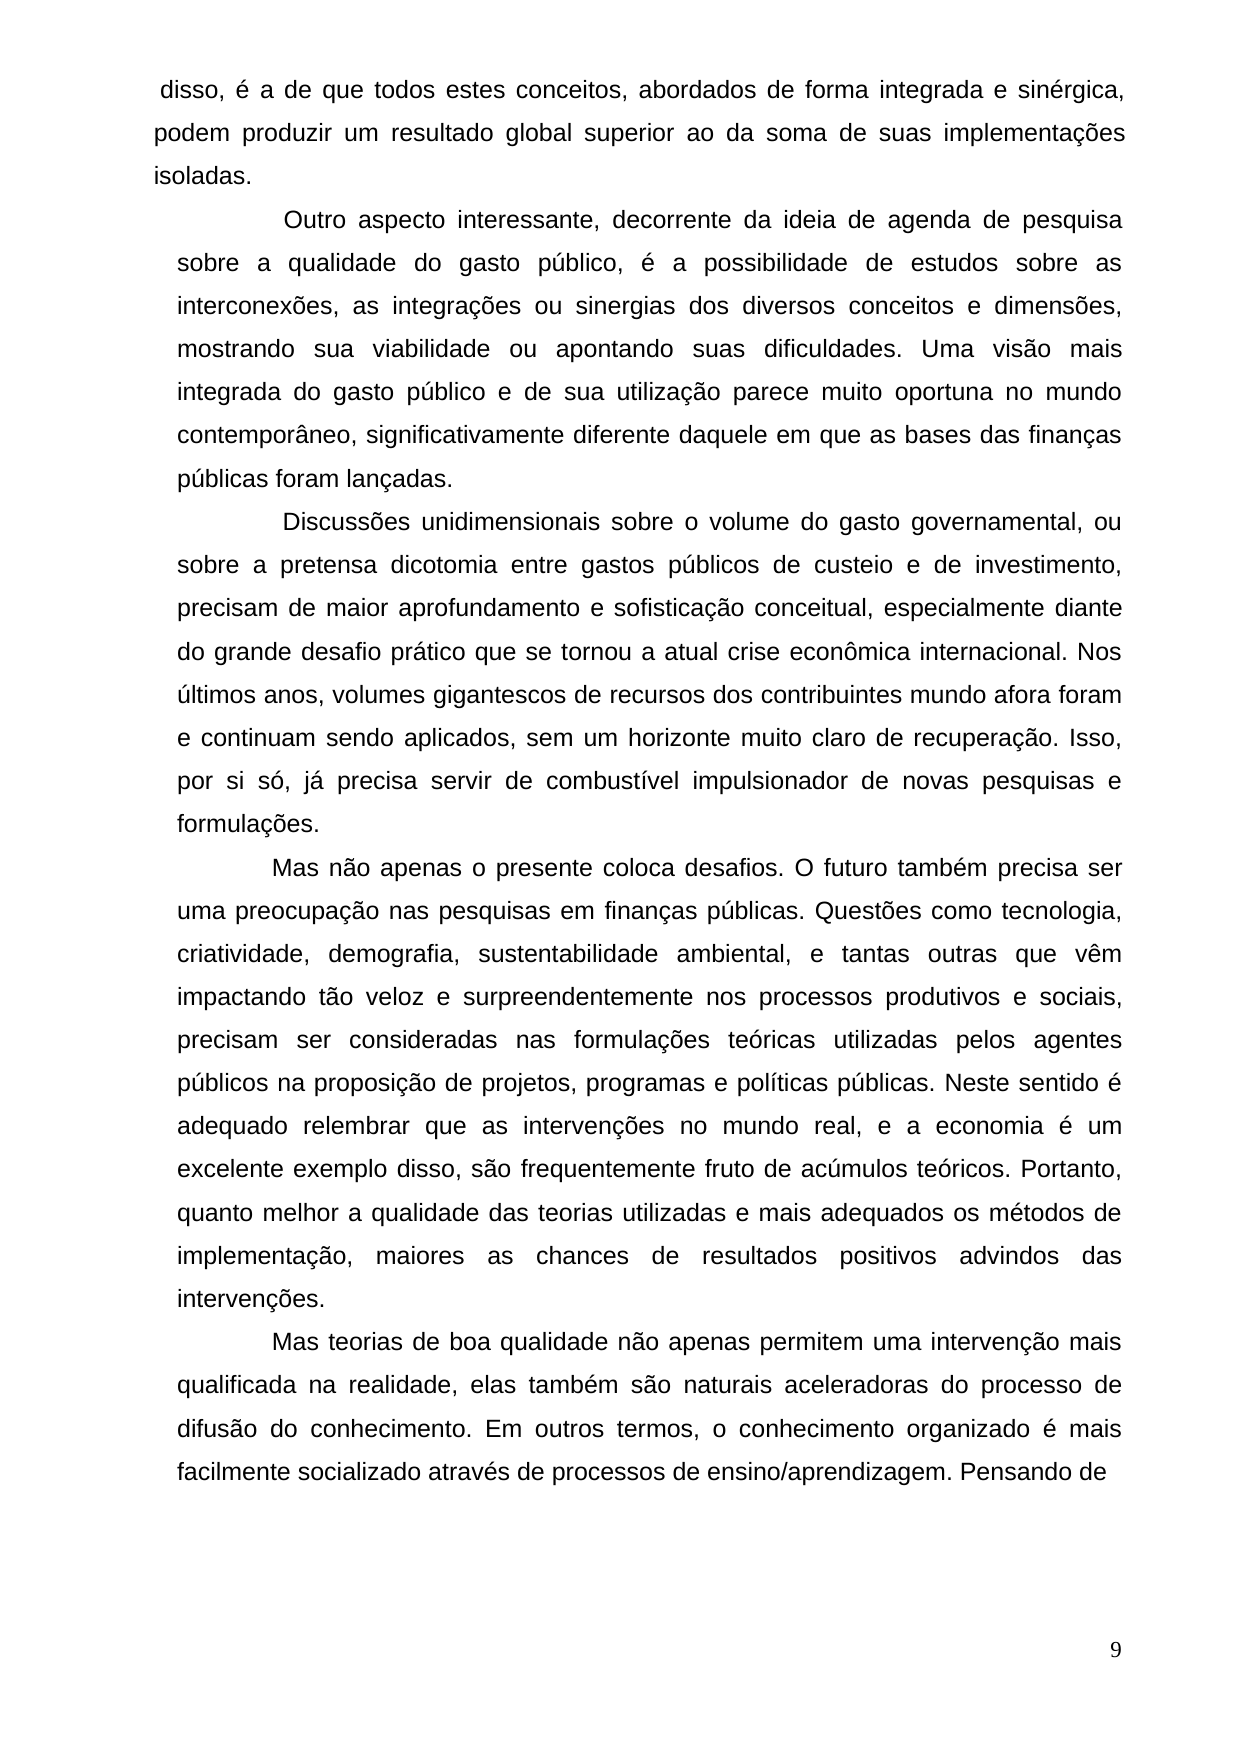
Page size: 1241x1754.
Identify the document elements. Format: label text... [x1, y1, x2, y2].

text Discussões unidimensionais sobre o volume do gasto governamental, ou sobre a pretensa dicotomia entre gastos públicos de custeio e de investimento, precisam de maior aprofundamento e sofisticação conceitual, especialmente diante do grande desafio prático que se tornou a atual crise econômica internacional. Nos últimos anos, volumes gigantescos de recursos dos contribuintes mundo afora foram e continuam sendo aplicados, sem um horizonte muito claro de recuperação. Isso, por si só, já precisa servir de combustível impulsionador de novas pesquisas e formulações. [177, 507, 1124, 838]
text disso, é a de que todos estes conceitos, abordados de forma integrada e sinérgica, podem produzir um resultado global superior ao da soma de suas implementações isoladas. [153, 75, 1127, 190]
text Mas não apenas o presente coloca desafios. O futuro também precisa ser uma preocupação nas pesquisas em finanças públicas. Questões como tecnologia, criatividade, demografia, sustentabilidade ambiental, e tantas outras que vêm impactando tão veloz e surpreendentemente nos processos produtivos e sociais, precisam ser consideradas nas formulações teóricas utilizadas pelos agentes públicos na proposição de projetos, programas e políticas públicas. Neste sentido é adequado relembrar que as intervenções no mundo real, e a economia é um excelente exemplo disso, são frequentemente fruto de acúmulos teóricos. Portanto, quanto melhor a qualidade das teorias utilizadas e mais adequados os métodos de implementação, maiores as chances de resultados positivos advindos das intervenções. [177, 852, 1124, 1312]
text Outro aspecto interessante, decorrente da ideia de agenda de pesquisa sobre a qualidade do gasto público, é a possibilidade de estudos sobre as interconexões, as integrações ou sinergias dos diversos conceitos e dimensões, mostrando sua viabilidade ou apontando suas dificuldades. Uma visão mais integrada do gasto público e de sua utilização parece muito oportuna no mundo contemporâneo, significativamente diferente daquele em que as bases das finanças públicas foram lançadas. [177, 205, 1124, 492]
text Mas teorias de boa qualidade não apenas permitem uma intervenção mais qualificada na realidade, elas também são naturais aceleradoras do processo de difusão do conhecimento. Em outros termos, o conhecimento organizado é mais facilmente socializado através de processos de ensino/aprendizagem. Pensando de [177, 1327, 1124, 1485]
